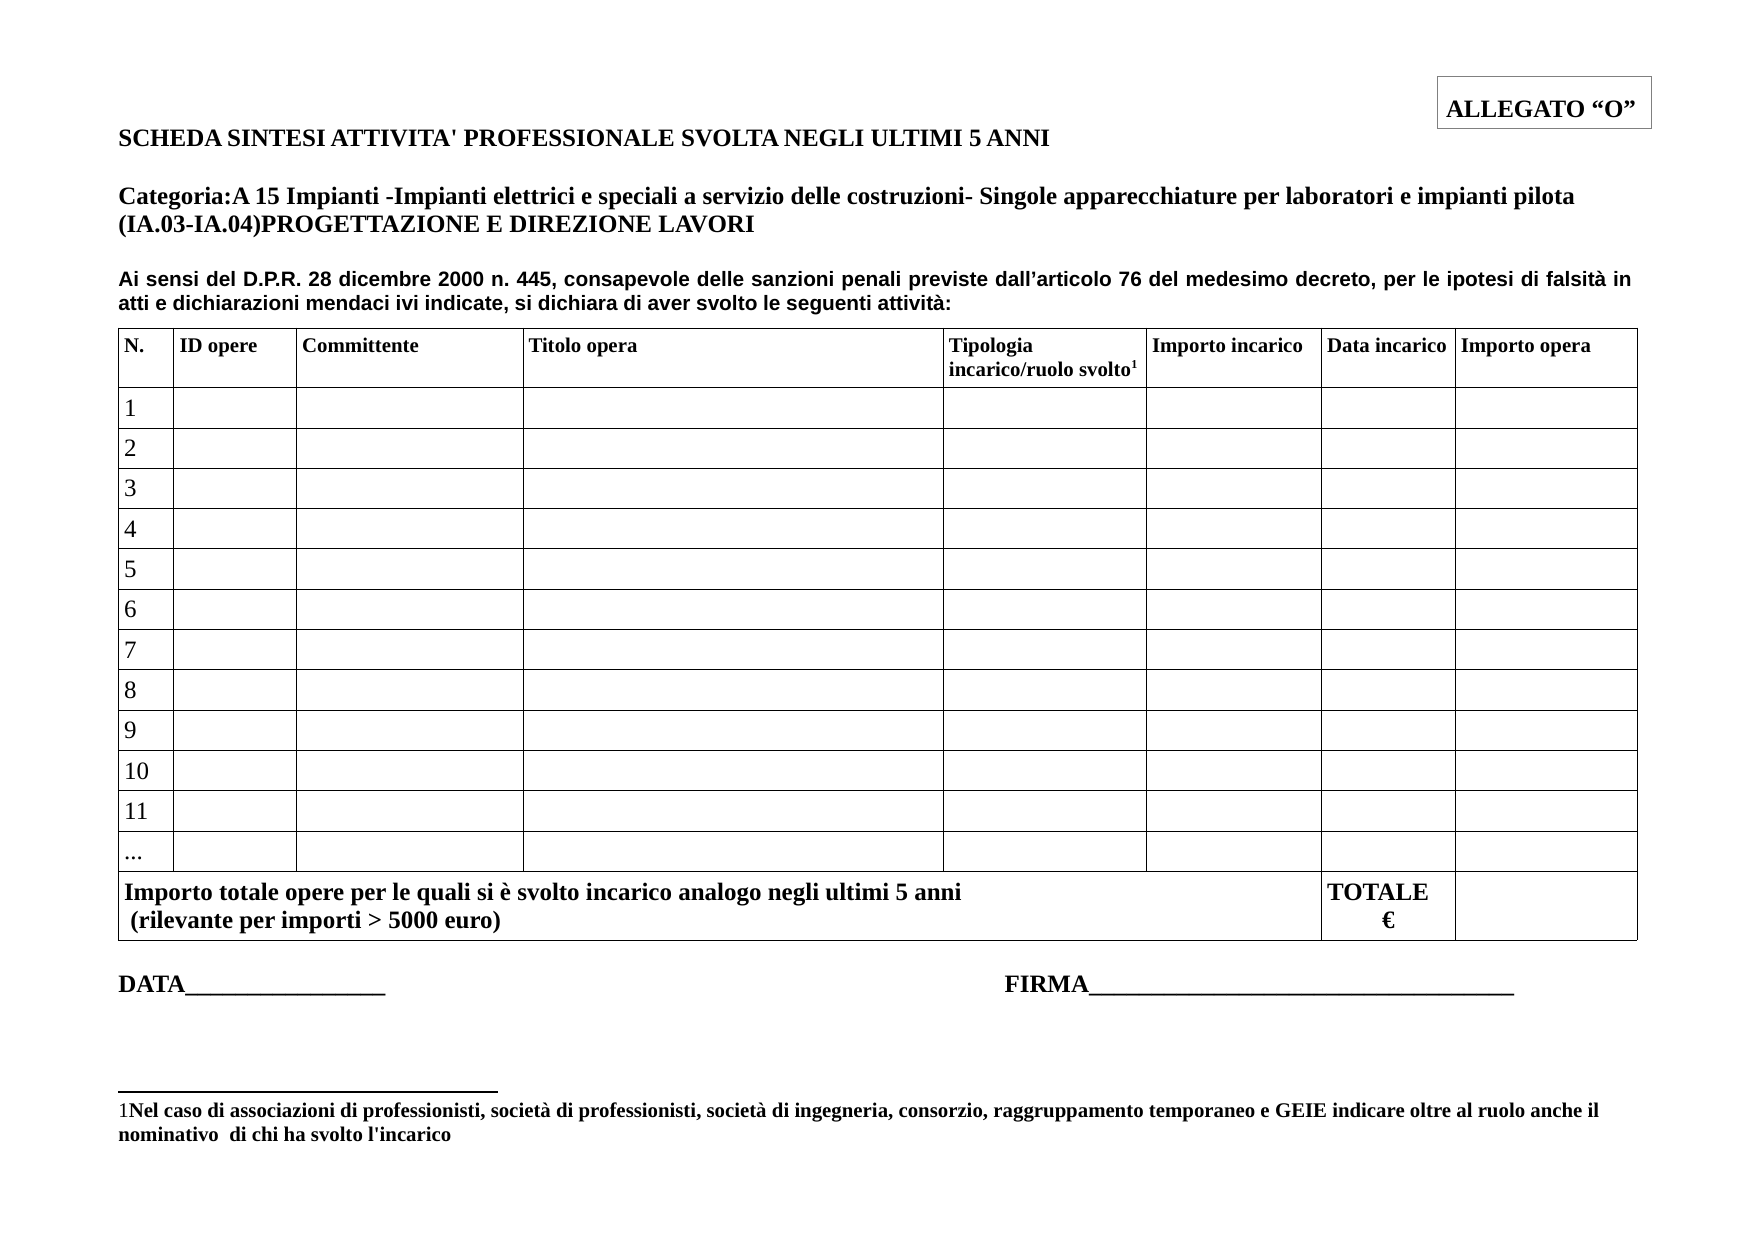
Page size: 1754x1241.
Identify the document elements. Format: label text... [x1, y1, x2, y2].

table_cell [297, 832, 523, 871]
table_cell [524, 630, 943, 669]
table_cell [1322, 832, 1455, 871]
table_cell [1322, 670, 1455, 709]
table_cell [1147, 469, 1321, 508]
table_cell [1456, 388, 1637, 427]
table_cell [944, 711, 1146, 750]
table_cell [1147, 509, 1321, 548]
table_cell [524, 509, 943, 548]
table_cell [297, 751, 523, 790]
table_cell [944, 670, 1146, 709]
table_cell [944, 832, 1146, 871]
table_cell [944, 590, 1146, 629]
table_cell [174, 388, 296, 427]
table_cell [1147, 670, 1321, 709]
table_cell 4 [119, 509, 173, 548]
table_cell [1322, 751, 1455, 790]
table_cell [297, 590, 523, 629]
table_cell [1456, 549, 1637, 589]
table_cell [524, 549, 943, 589]
table_cell [1147, 388, 1321, 427]
table_cell [524, 429, 943, 468]
table_cell [1456, 832, 1637, 871]
table_cell Importo totale opere per le quali si è svolto incarico analogo negli ultimi 5 anni (rilevante per importi > 5000 euro) [119, 872, 1321, 940]
table_cell [1456, 872, 1637, 940]
table_cell [174, 469, 296, 508]
table_cell [297, 388, 523, 427]
table_header Importo incarico [1147, 329, 1321, 387]
table_cell [174, 429, 296, 468]
text Ai sensi del D.P.R. 28 dicembre 2000 n. 445, consapevole delle sanzioni penali previste dall’articolo 76 del medesimo decreto, per le ipotesi di falsità in atti e dichiarazioni mendaci ivi indicate, si dichiara di aver svolto le seguenti attività: [118, 267, 1636, 315]
text SCHEDA SINTESI ATTIVITA' PROFESSIONALE SVOLTA NEGLI ULTIMI 5 ANNI [118, 123, 1636, 152]
table_cell [297, 791, 523, 831]
table_cell [297, 670, 523, 709]
table_cell [174, 711, 296, 750]
table_cell [174, 751, 296, 790]
table_cell [1147, 711, 1321, 750]
table_cell [174, 630, 296, 669]
table_cell [297, 469, 523, 508]
table_cell [1456, 469, 1637, 508]
table_cell 11 [119, 791, 173, 831]
table_cell [944, 549, 1146, 589]
table_cell 1 [119, 388, 173, 427]
text DATA________________ FIRMA__________________________________ [118, 969, 1636, 997]
table_cell [1322, 469, 1455, 508]
text Categoria:A 15 Impianti -Impianti elettrici e speciali a servizio delle costruzioni- Singole apparecchiature per laboratori e impianti pilota (IA.03-IA.04)PROGETTAZIONE E DIREZIONE LAVORI [118, 181, 1636, 238]
table_cell [1456, 791, 1637, 831]
table_cell [524, 832, 943, 871]
table_cell [1322, 388, 1455, 427]
table_cell [174, 670, 296, 709]
table_cell [1456, 509, 1637, 548]
table_cell [524, 388, 943, 427]
table_cell [524, 751, 943, 790]
table_header Importo opera [1456, 329, 1637, 387]
table_header Committente [297, 329, 523, 387]
table_header ID opere [174, 329, 296, 387]
table_cell [944, 429, 1146, 468]
table_cell 2 [119, 429, 173, 468]
table_cell [1322, 711, 1455, 750]
table_cell [1456, 429, 1637, 468]
table_cell [1147, 429, 1321, 468]
table_cell [1456, 630, 1637, 669]
table_cell [1322, 549, 1455, 589]
table_cell [297, 509, 523, 548]
table_cell 5 [119, 549, 173, 589]
table_cell [1322, 429, 1455, 468]
table_cell [297, 429, 523, 468]
table_cell 3 [119, 469, 173, 508]
table_cell [1147, 751, 1321, 790]
table_cell [1147, 630, 1321, 669]
table_cell [1456, 670, 1637, 709]
table_cell [944, 791, 1146, 831]
table_cell [944, 509, 1146, 548]
text ALLEGATO “O” [1438, 94, 1636, 123]
table_cell [1456, 751, 1637, 790]
table_cell [1147, 590, 1321, 629]
table_cell [1147, 549, 1321, 589]
table_cell [1456, 711, 1637, 750]
table_cell [944, 469, 1146, 508]
table_cell [524, 711, 943, 750]
table_cell [174, 590, 296, 629]
table_cell 6 [119, 590, 173, 629]
table_cell [524, 791, 943, 831]
table_cell [297, 630, 523, 669]
table_cell [1322, 590, 1455, 629]
table_cell TOTALE € [1322, 872, 1455, 940]
table_cell [944, 630, 1146, 669]
table_cell [524, 590, 943, 629]
table_cell [174, 832, 296, 871]
table_cell [1147, 832, 1321, 871]
table_cell 9 [119, 711, 173, 750]
table_cell [524, 670, 943, 709]
table_cell 8 [119, 670, 173, 709]
table_header N. [119, 329, 173, 387]
table_cell [1456, 590, 1637, 629]
table_cell [174, 549, 296, 589]
table_cell [174, 509, 296, 548]
table_cell [174, 791, 296, 831]
table_cell [944, 751, 1146, 790]
table_cell [944, 388, 1146, 427]
text [118, 94, 1437, 123]
table_cell 10 [119, 751, 173, 790]
table_cell 7 [119, 630, 173, 669]
table_cell [1322, 509, 1455, 548]
table_cell [1147, 791, 1321, 831]
table_cell ... [119, 832, 173, 871]
table_cell [1322, 630, 1455, 669]
table_cell [297, 711, 523, 750]
table_header Titolo opera [524, 329, 943, 387]
table_cell [524, 469, 943, 508]
table_cell [297, 549, 523, 589]
table_cell [1322, 791, 1455, 831]
table_header Data incarico [1322, 329, 1455, 387]
table_header Tipologia incarico/ruolo svolto [944, 329, 1146, 387]
